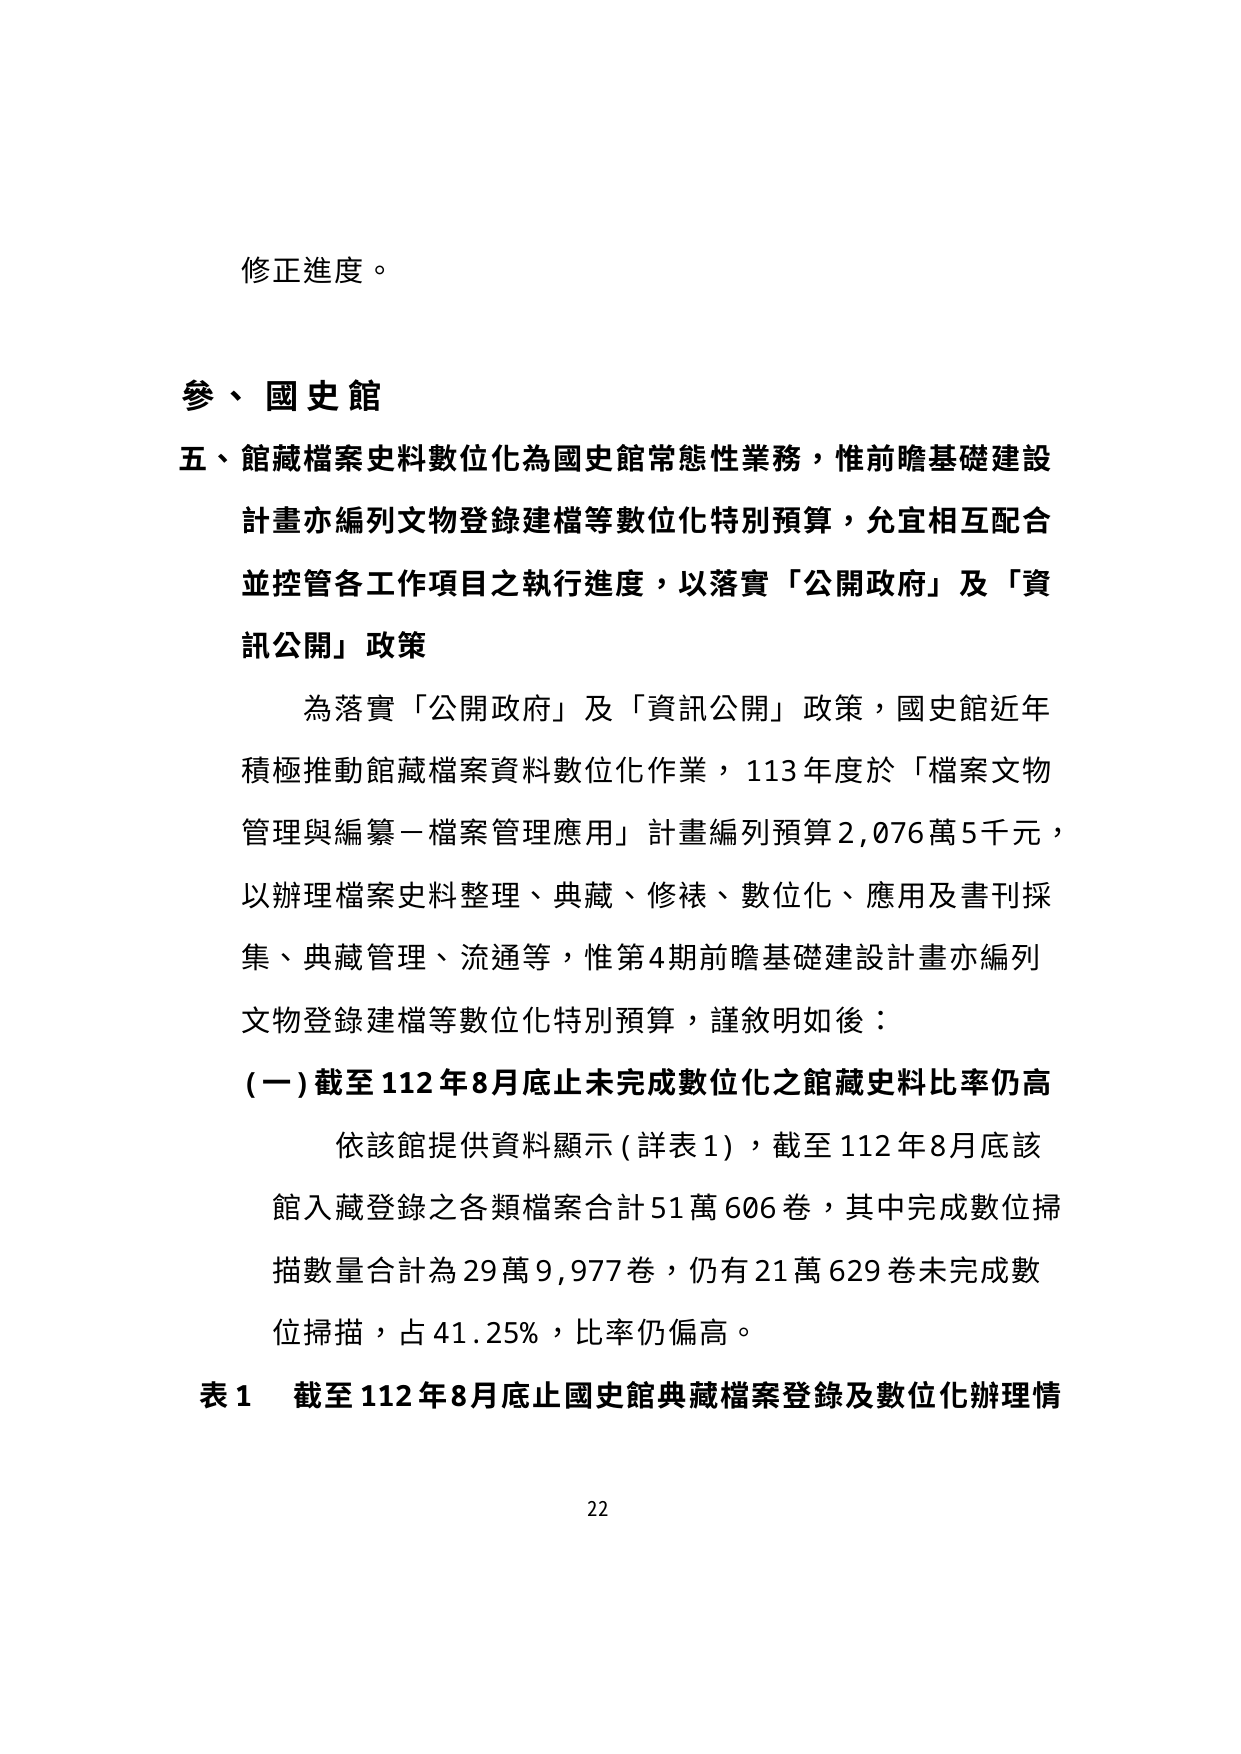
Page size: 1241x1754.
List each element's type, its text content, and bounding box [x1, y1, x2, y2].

text 五、館藏檔案史料數位化為國史館常態性業務，惟前瞻基礎建設計畫亦編列文物登錄建檔等數位化特別預算，允宜相互配合並控管各工作項目之執行進度，以落實「公開政府」及「資訊公開」政策 [177, 415, 1063, 665]
text 表1 截至112年8月底止國史館典藏檔案登錄及數位化辦理情 [192, 1352, 1063, 1415]
text 參、國史館 [177, 352, 1063, 415]
text 依該館提供資料顯示(詳表1)，截至112年8月底該館入藏登錄之各類檔案合計51萬606卷，其中完成數位掃描數量合計為29萬9,977卷，仍有21萬629卷未完成數位掃描，占41.25%，比率仍偏高。 [266, 1102, 1063, 1352]
text 為落實「公開政府」及「資訊公開」政策，國史館近年積極推動館藏檔案資料數位化作業，113年度於「檔案文物管理與編纂－檔案管理應用」計畫編列預算2,076萬5千元，以辦理檔案史料整理、典藏、修裱、數位化、應用及書刊採集、典藏管理、流通等，惟第4期前瞻基礎建設計畫亦編列文物登錄建檔等數位化特別預算，謹敘明如後： [236, 665, 1063, 1040]
text 修正進度。 [236, 227, 1063, 290]
text (一)截至112年8月底止未完成數位化之館藏史料比率仍高 [236, 1040, 1063, 1102]
